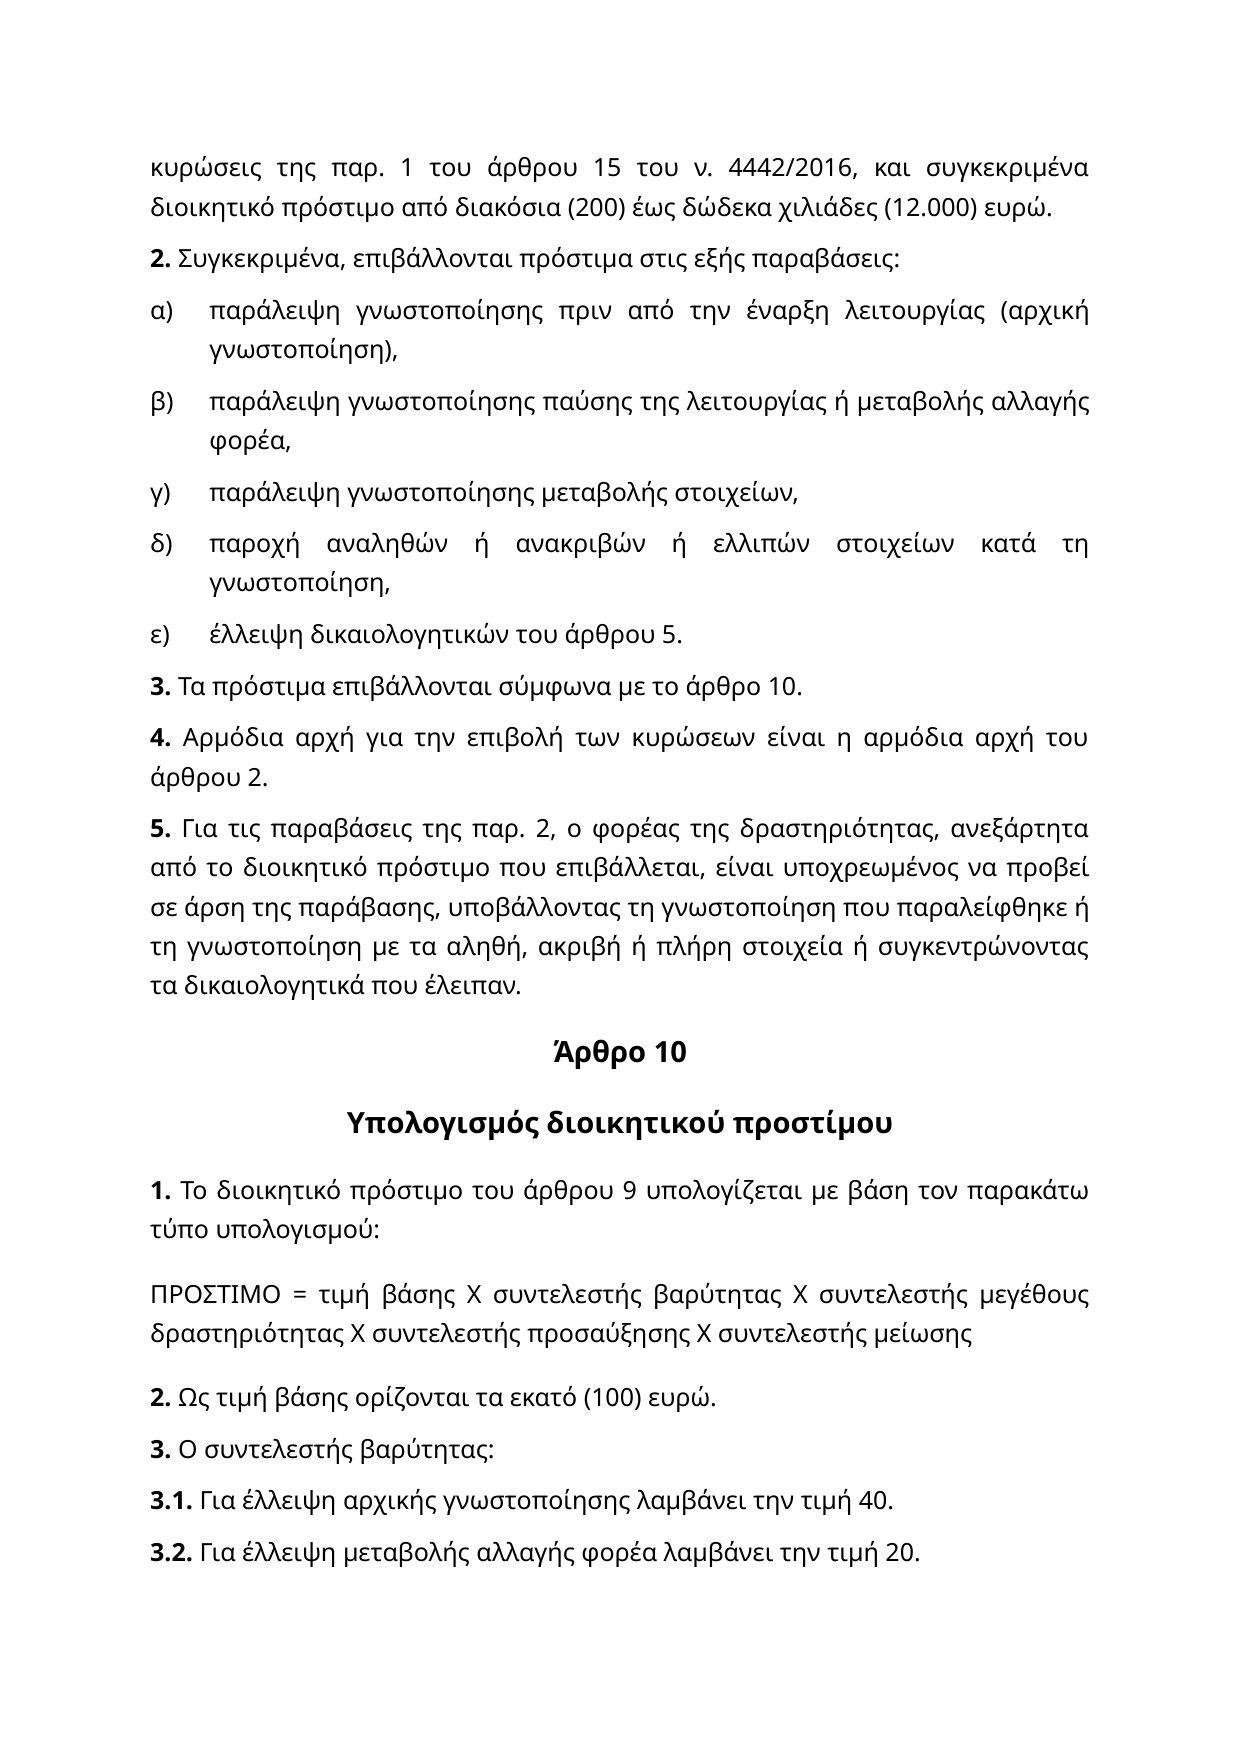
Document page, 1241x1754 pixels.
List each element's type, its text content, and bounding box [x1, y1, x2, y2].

text 2. Ως τιμή βάσης ορίζονται τα εκατό (100) ευρώ. [150, 1379, 1090, 1414]
list ε) έλλειψη δικαιολογητικών του άρθρου 5. [150, 617, 1090, 651]
text 1. Το διοικητικό πρόστιμο του άρθρου 9 υπολογίζεται με βάση τον παρακάτω τύπο υπολογισμού: [150, 1173, 1090, 1246]
text 3. Τα πρόστιμα επιβάλλονται σύμφωνα με το άρθρο 10. [150, 668, 1090, 702]
text 3.1. Για έλλειψη αρχικής γνωστοποίησης λαμβάνει την τιμή 40. [150, 1483, 1090, 1517]
text ΠΡΟΣΤΙΜΟ = τιμή βάσης Χ συντελεστής βαρύτητας Χ συντελεστής μεγέθους δραστηριότητας X συντελεστής προσαύξησης Χ συντελεστής μείωσης [150, 1276, 1090, 1349]
text 3. Ο συντελεστής βαρύτητας: [150, 1431, 1090, 1465]
list δ) παροχή αναληθών ή ανακριβών ή ελλιπών στοιχείων κατά τη γνωστοποίηση, [150, 526, 1090, 599]
text κυρώσεις της παρ. 1 του άρθρου 15 του ν. 4442/2016, και συγκεκριμένα διοικητικό πρόστιμο από διακόσια (200) έως δώδεκα χιλιάδες (12.000) ευρώ. [150, 150, 1090, 223]
list γ) παράλειψη γνωστοποίησης μεταβολής στοιχείων, [150, 474, 1090, 508]
text 2. Συγκεκριμένα, επιβάλλονται πρόστιμα στις εξής παραβάσεις: [150, 241, 1090, 275]
list α) παράλειψη γνωστοποίησης πριν από την έναρξη λειτουργίας (αρχική γνωστοποίηση), [150, 292, 1090, 366]
subtitle Υπολογισμός διοικητικού προστίμου [150, 1102, 1090, 1142]
list β) παράλειψη γνωστοποίησης παύσης της λειτουργίας ή μεταβολής αλλαγής φορέα, [150, 383, 1090, 457]
text 4. Αρμόδια αρχή για την επιβολή των κυρώσεων είναι η αρμόδια αρχή του άρθρου 2. [150, 720, 1090, 793]
text 3.2. Για έλλειψη μεταβολής αλλαγής φορέα λαμβάνει την τιμή 20. [150, 1534, 1090, 1569]
text 5. Για τις παραβάσεις της παρ. 2, ο φορέας της δραστηριότητας, ανεξάρτητα από το διοικητικό πρόστιμο που επιβάλλεται, είναι υποχρεωμένος να προβεί σε άρση της παράβασης, υποβάλλοντας τη γνωστοποίηση που παραλείφθηκε ή τη γνωστοποίηση με τα αληθή, ακριβή ή πλήρη στοιχεία ή συγκεντρώνοντας τα δικαιολογητικά που έλειπαν. [150, 811, 1090, 1002]
subtitle Άρθρο 10 [150, 1032, 1090, 1071]
